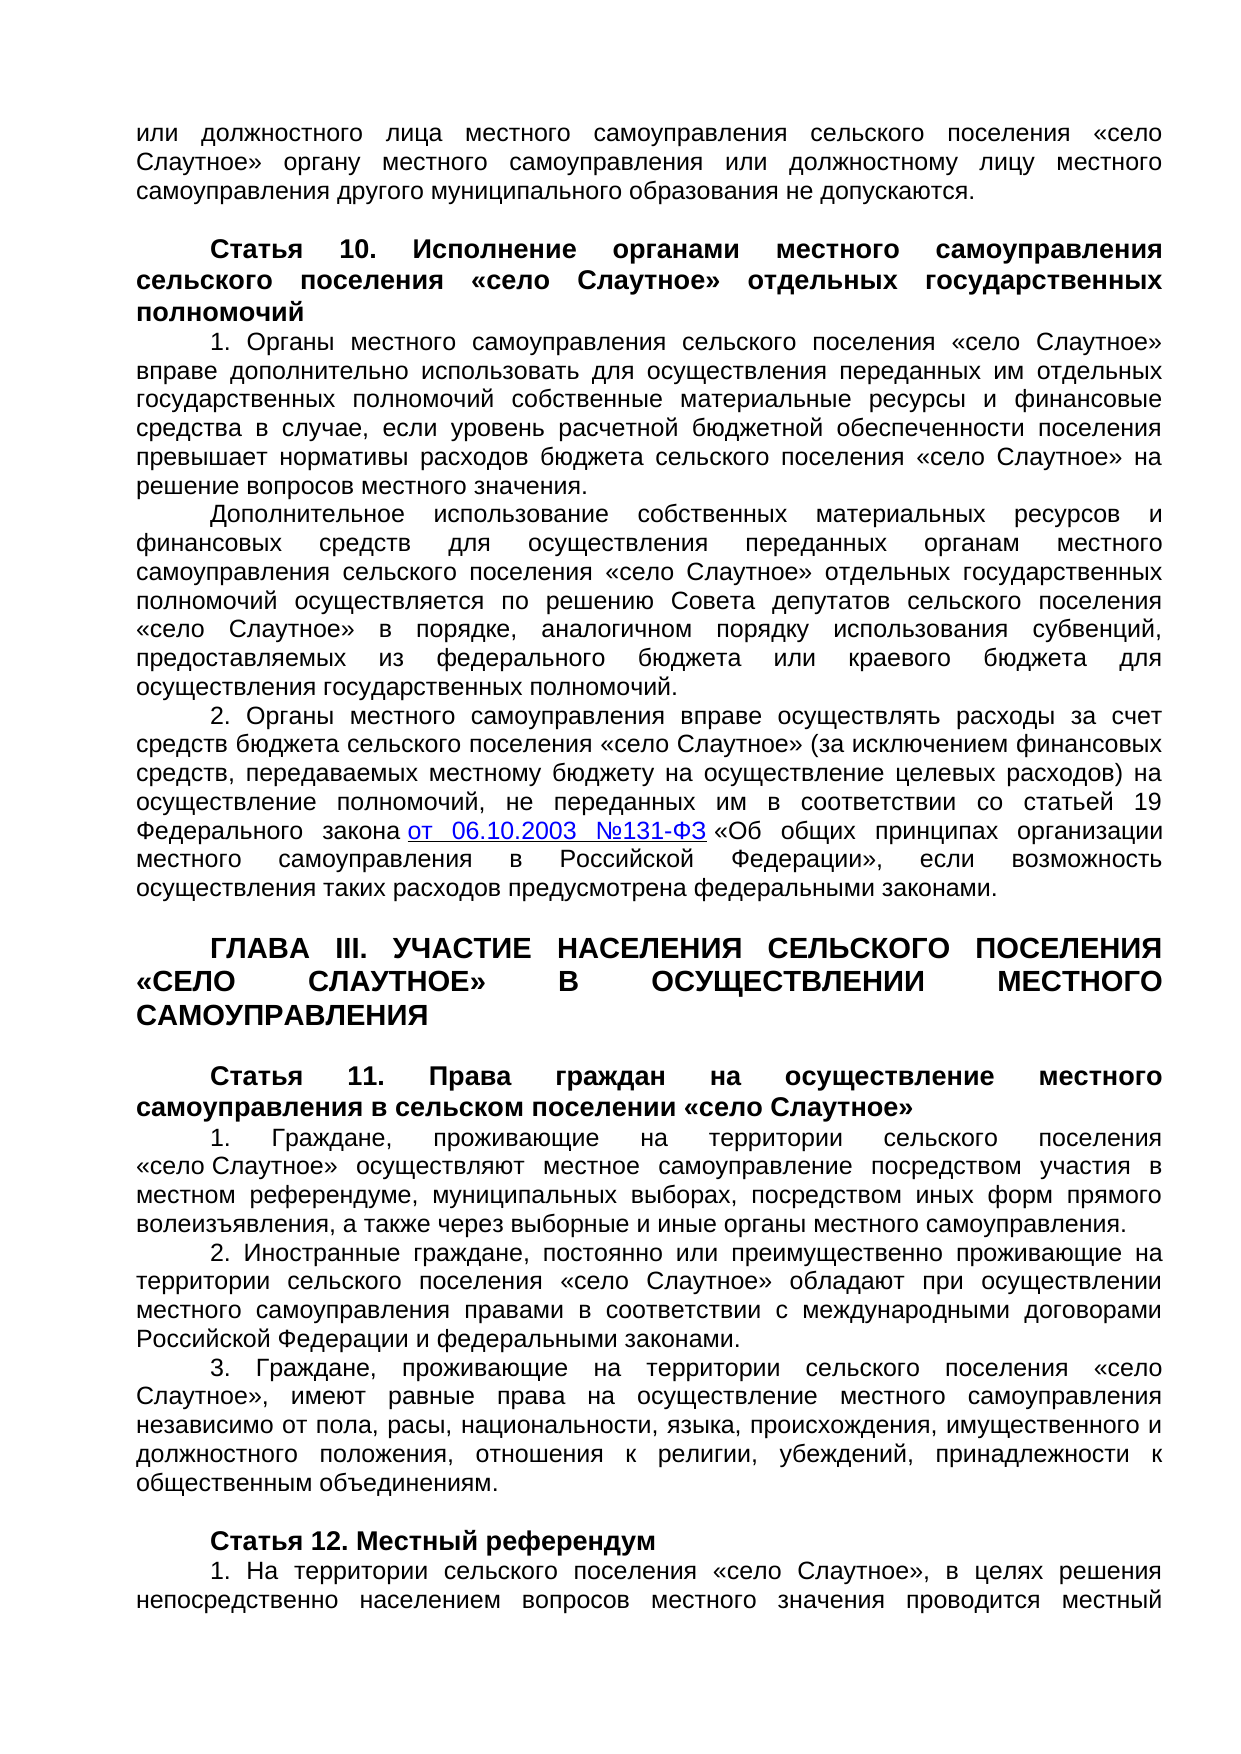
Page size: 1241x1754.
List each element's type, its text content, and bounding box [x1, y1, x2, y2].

text 1. На территории сельского поселения «село Слаутное», в целях решения непосредственно населением вопросов местного значения проводится местный [136, 1556, 1163, 1614]
text Дополнительное использование собственных материальных ресурсов и финансовых средств для осуществления переданных органам местного самоуправления сельского поселения «село Слаутное» отдельных государственных полномочий осуществляется по решению Совета депутатов сельского поселения «село Слаутное» в порядке, аналогичном порядку использования субвенций, предоставляемых из федерального бюджета или краевого бюджета для осуществления государственных полномочий. [136, 499, 1163, 701]
text 1. Органы местного самоуправления сельского поселения «село Слаутное» вправе дополнительно использовать для осуществления переданных им отдельных государственных полномочий собственные материальные ресурсы и финансовые средства в случае, если уровень расчетной бюджетной обеспеченности поселения превышает нормативы расходов бюджета сельского поселения «село Слаутное» на решение вопросов местного значения. [136, 327, 1163, 499]
text Статья 10. Исполнение органами местного самоуправления сельского поселения «село Слаутное» отдельных государственных полномочий [136, 233, 1163, 327]
text 2. Органы местного самоуправления вправе осуществлять расходы за счет средств бюджета сельского поселения «село Слаутное» (за исключением финансовых средств, передаваемых местному бюджету на осуществление целевых расходов) на осуществление полномочий, не переданных им в соответствии со статьей 19 Федерального закона от 06.10.2003 №131-ФЗ «Об общих принципах организации местного самоуправления в Российской Федерации», если возможность осуществления таких расходов предусмотрена федеральными законами. [136, 701, 1163, 902]
text или должностного лица местного самоуправления сельского поселения «село Слаутное» органу местного самоуправления или должностному лицу местного самоуправления другого муниципального образования не допускаются. [136, 118, 1163, 204]
text 2. Иностранные граждане, постоянно или преимущественно проживающие на территории сельского поселения «село Слаутное» обладают при осуществлении местного самоуправления правами в соответствии с международными договорами Российской Федерации и федеральными законами. [136, 1237, 1163, 1352]
text ГЛАВА III. УЧАСТИЕ НАСЕЛЕНИЯ СЕЛЬСКОГО ПОСЕЛЕНИЯ «СЕЛО СЛАУТНОЕ» В ОСУЩЕСТВЛЕНИИ МЕСТНОГО САМОУПРАВЛЕНИЯ [136, 931, 1163, 1031]
text 3. Граждане, проживающие на территории сельского поселения «село Слаутное», имеют равные права на осуществление местного самоуправления независимо от пола, расы, национальности, языка, происхождения, имущественного и должностного положения, отношения к религии, убеждений, принадлежности к общественным объединениям. [136, 1352, 1163, 1496]
text 1. Граждане, проживающие на территории сельского поселения «село Слаутное» осуществляют местное самоуправление посредством участия в местном референдуме, муниципальных выборах, посредством иных форм прямого волеизъявления, а также через выборные и иные органы местного самоуправления. [136, 1122, 1163, 1237]
text Статья 12. Местный референдум [136, 1525, 1163, 1556]
text Статья 11. Права граждан на осуществление местного самоуправления в сельском поселении «село Слаутное» [136, 1060, 1163, 1122]
